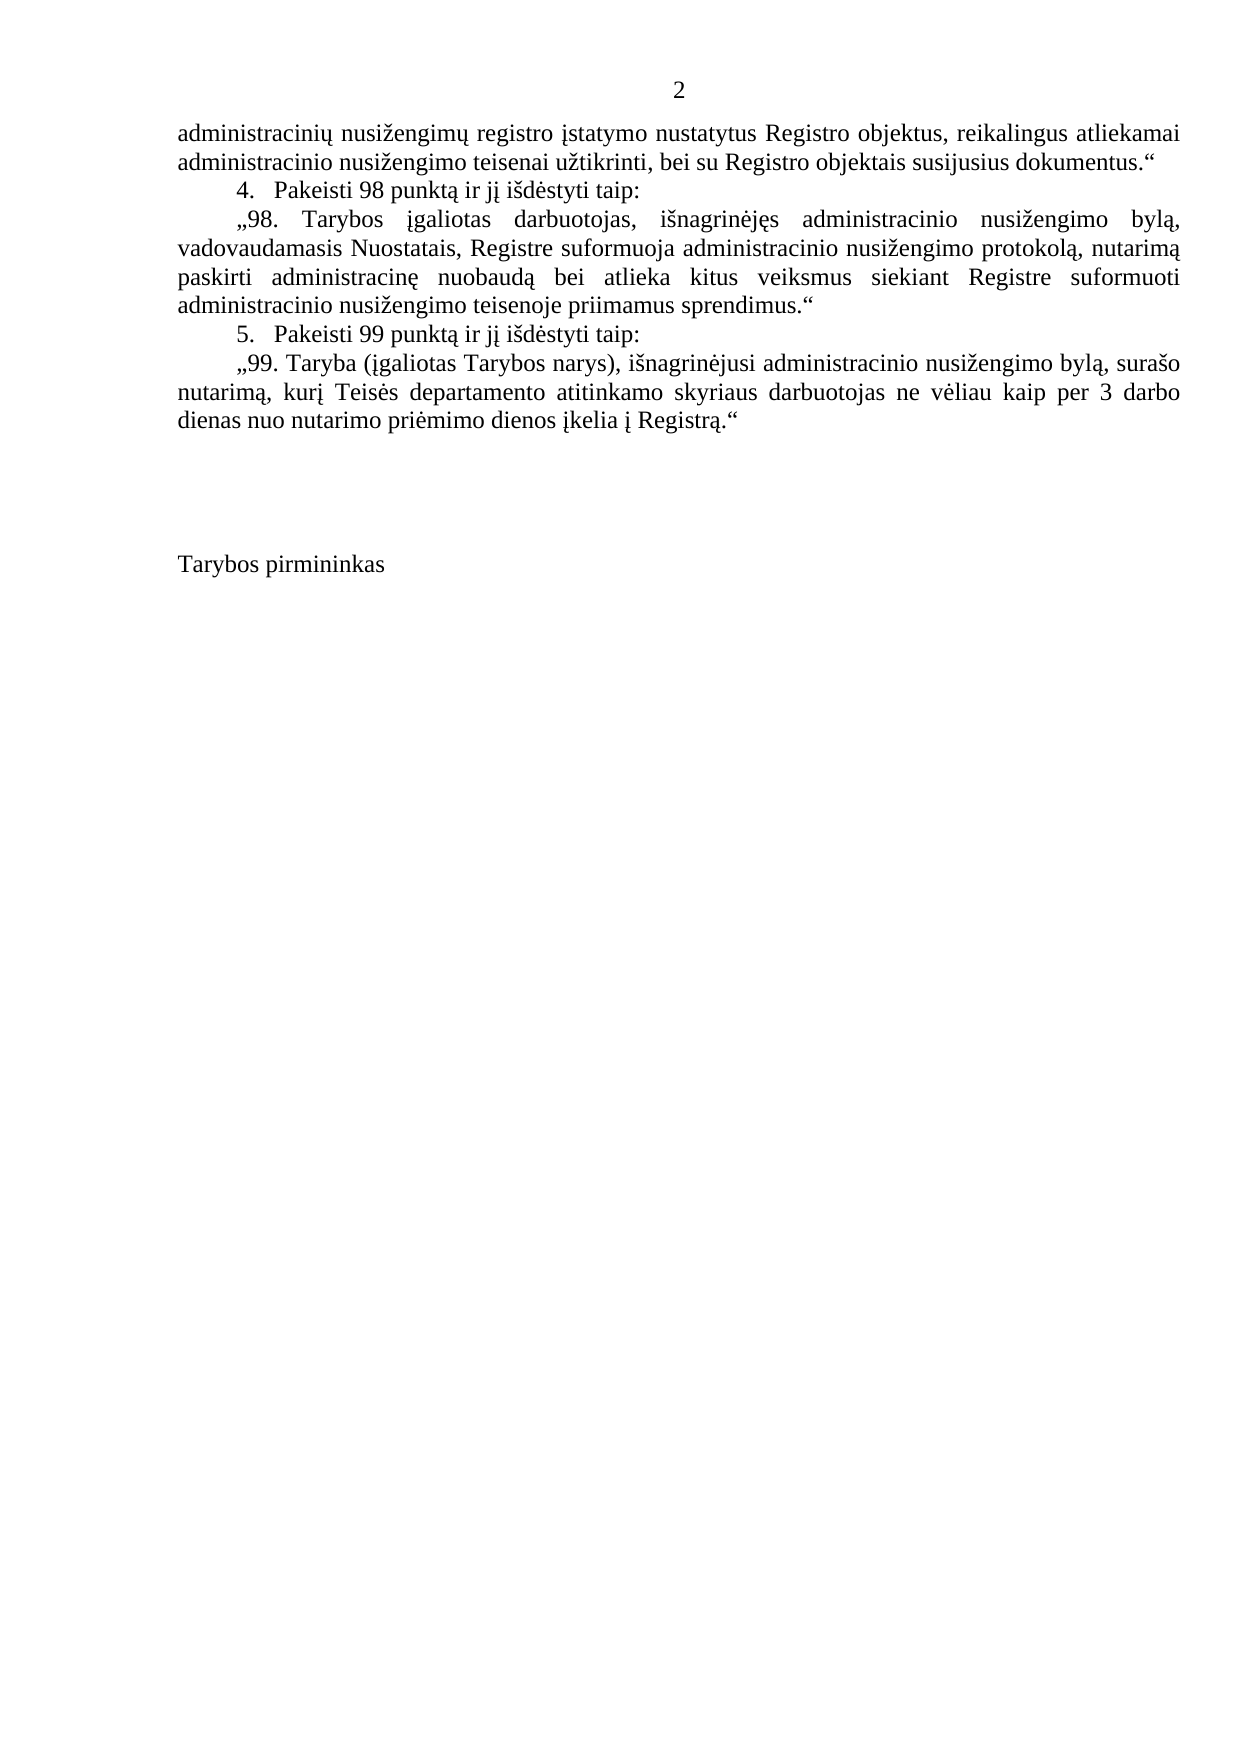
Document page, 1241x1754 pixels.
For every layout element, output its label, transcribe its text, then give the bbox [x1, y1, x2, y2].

text administracinių nusižengimų registro įstatymo nustatytus Registro objektus, reikalingus atliekamai administracinio nusižengimo teisenai užtikrinti, bei su Registro objektais susijusius dokumentus.“ [177, 118, 1181, 176]
text Tarybos pirmininkas [177, 549, 1181, 578]
text 5. Pakeisti 99 punktą ir jį išdėstyti taip: [236, 319, 1181, 348]
text „99. Taryba (įgaliotas Tarybos narys), išnagrinėjusi administracinio nusižengimo bylą, surašo nutarimą, kurį Teisės departamento atitinkamo skyriaus darbuotojas ne vėliau kaip per 3 darbo dienas nuo nutarimo priėmimo dienos įkelia į Registrą.“ [177, 348, 1181, 434]
text „98. Tarybos įgaliotas darbuotojas, išnagrinėjęs administracinio nusižengimo bylą, vadovaudamasis Nuostatais, Registre suformuoja administracinio nusižengimo protokolą, nutarimą paskirti administracinę nuobaudą bei atlieka kitus veiksmus siekiant Registre suformuoti administracinio nusižengimo teisenoje priimamus sprendimus.“ [177, 204, 1181, 319]
text 4. Pakeisti 98 punktą ir jį išdėstyti taip: [236, 176, 1181, 204]
